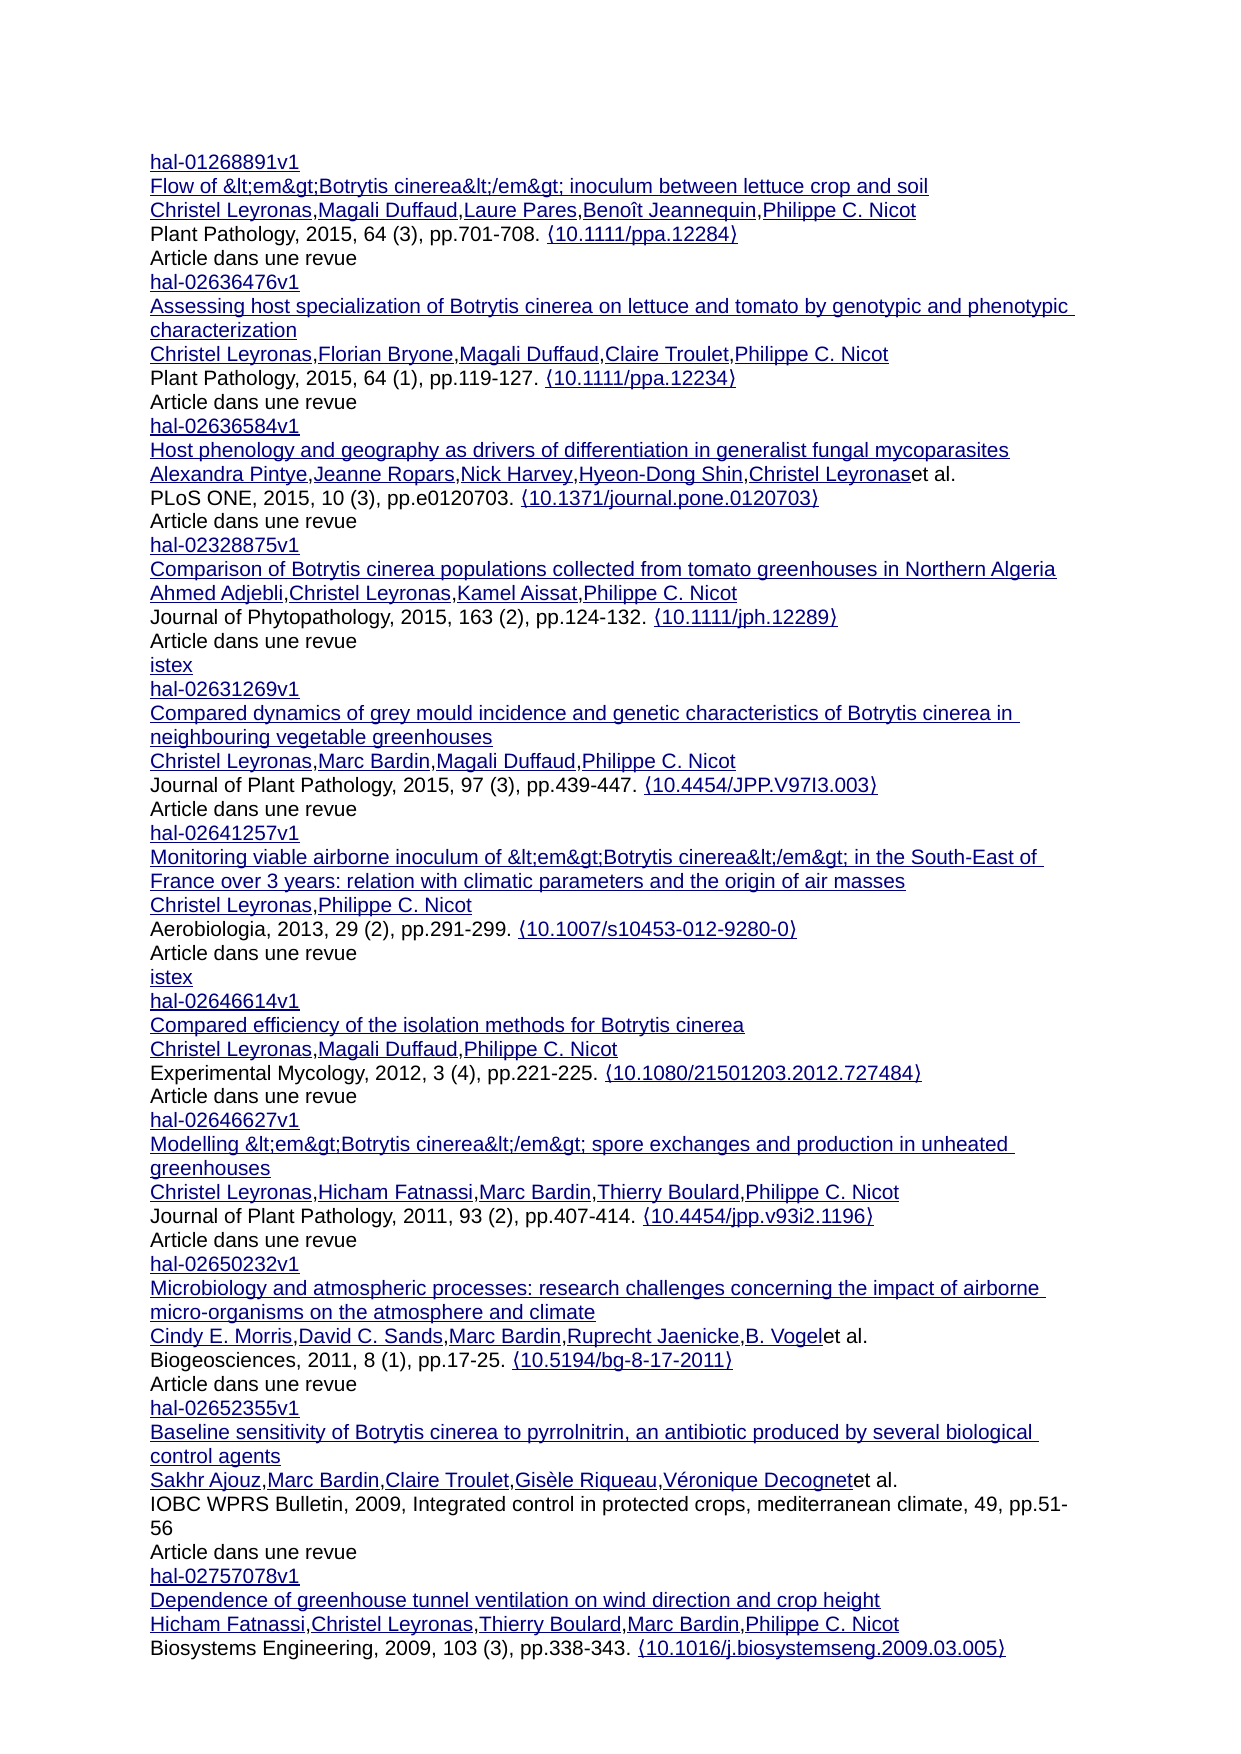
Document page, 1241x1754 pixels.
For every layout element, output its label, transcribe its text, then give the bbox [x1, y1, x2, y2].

table_cell Baseline sensitivity of Botrytis cinerea to pyrrolnitrin, an antibiotic produced by several biological control agents Sakhr Ajouz,Marc Bardin,Claire Troulet,Gisèle Riqueau,Véronique Decognetet al. IOBC WPRS Bulletin, 2009, Integrated control in protected crops, mediterranean climate, 49, pp.51-56 Article dans une revue hal-02757078v1 [150, 1420, 1090, 1587]
table_cell Flow of &lt;em&gt;Botrytis cinerea&lt;/em&gt; inoculum between lettuce crop and soil Christel Leyronas,Magali Duffaud,Laure Pares,Benoît Jeannequin,Philippe C. Nicot Plant Pathology, 2015, 64 (3), pp.701-708. ⟨10.1111/ppa.12284⟩ Article dans une revue hal-02636476v1 [150, 174, 1090, 294]
table_cell Host phenology and geography as drivers of differentiation in generalist fungal mycoparasites Alexandra Pintye,Jeanne Ropars,Nick Harvey,Hyeon-Dong Shin,Christel Leyronaset al. PLoS ONE, 2015, 10 (3), pp.e0120703. ⟨10.1371/journal.pone.0120703⟩ Article dans une revue hal-02328875v1 [150, 438, 1090, 557]
table_cell Dependence of greenhouse tunnel ventilation on wind direction and crop height Hicham Fatnassi,Christel Leyronas,Thierry Boulard,Marc Bardin,Philippe C. Nicot Biosystems Engineering, 2009, 103 (3), pp.338-343. ⟨10.1016/j.biosystemseng.2009.03.005⟩ [150, 1588, 1090, 1659]
table_cell Monitoring viable airborne inoculum of &lt;em&gt;Botrytis cinerea&lt;/em&gt; in the South-East of France over 3 years: relation with climatic parameters and the origin of air masses Christel Leyronas,Philippe C. Nicot Aerobiologia, 2013, 29 (2), pp.291-299. ⟨10.1007/s10453-012-9280-0⟩ Article dans une revue istex hal-02646614v1 [150, 845, 1090, 1012]
table_cell Compared efficiency of the isolation methods for Botrytis cinerea Christel Leyronas,Magali Duffaud,Philippe C. Nicot Experimental Mycology, 2012, 3 (4), pp.221-225. ⟨10.1080/21501203.2012.727484⟩ Article dans une revue hal-02646627v1 [150, 1013, 1090, 1132]
table_cell Microbiology and atmospheric processes: research challenges concerning the impact of airborne micro-organisms on the atmosphere and climate Cindy E. Morris,David C. Sands,Marc Bardin,Ruprecht Jaenicke,B. Vogelet al. Biogeosciences, 2011, 8 (1), pp.17-25. ⟨10.5194/bg-8-17-2011⟩ Article dans une revue hal-02652355v1 [150, 1276, 1090, 1420]
table_cell Compared dynamics of grey mould incidence and genetic characteristics of Botrytis cinerea in neighbouring vegetable greenhouses Christel Leyronas,Marc Bardin,Magali Duffaud,Philippe C. Nicot Journal of Plant Pathology, 2015, 97 (3), pp.439-447. ⟨10.4454/JPP.V97I3.003⟩ Article dans une revue hal-02641257v1 [150, 701, 1090, 845]
table_cell hal-01268891v1 [150, 150, 1090, 174]
table_cell Modelling &lt;em&gt;Botrytis cinerea&lt;/em&gt; spore exchanges and production in unheated greenhouses Christel Leyronas,Hicham Fatnassi,Marc Bardin,Thierry Boulard,Philippe C. Nicot Journal of Plant Pathology, 2011, 93 (2), pp.407-414. ⟨10.4454/jpp.v93i2.1196⟩ Article dans une revue hal-02650232v1 [150, 1132, 1090, 1276]
table_cell Comparison of Botrytis cinerea populations collected from tomato greenhouses in Northern Algeria Ahmed Adjebli,Christel Leyronas,Kamel Aissat,Philippe C. Nicot Journal of Phytopathology, 2015, 163 (2), pp.124-132. ⟨10.1111/jph.12289⟩ Article dans une revue istex hal-02631269v1 [150, 557, 1090, 701]
table_cell Assessing host specialization of Botrytis cinerea on lettuce and tomato by genotypic and phenotypic characterization Christel Leyronas,Florian Bryone,Magali Duffaud,Claire Troulet,Philippe C. Nicot Plant Pathology, 2015, 64 (1), pp.119-127. ⟨10.1111/ppa.12234⟩ Article dans une revue hal-02636584v1 [150, 294, 1090, 437]
